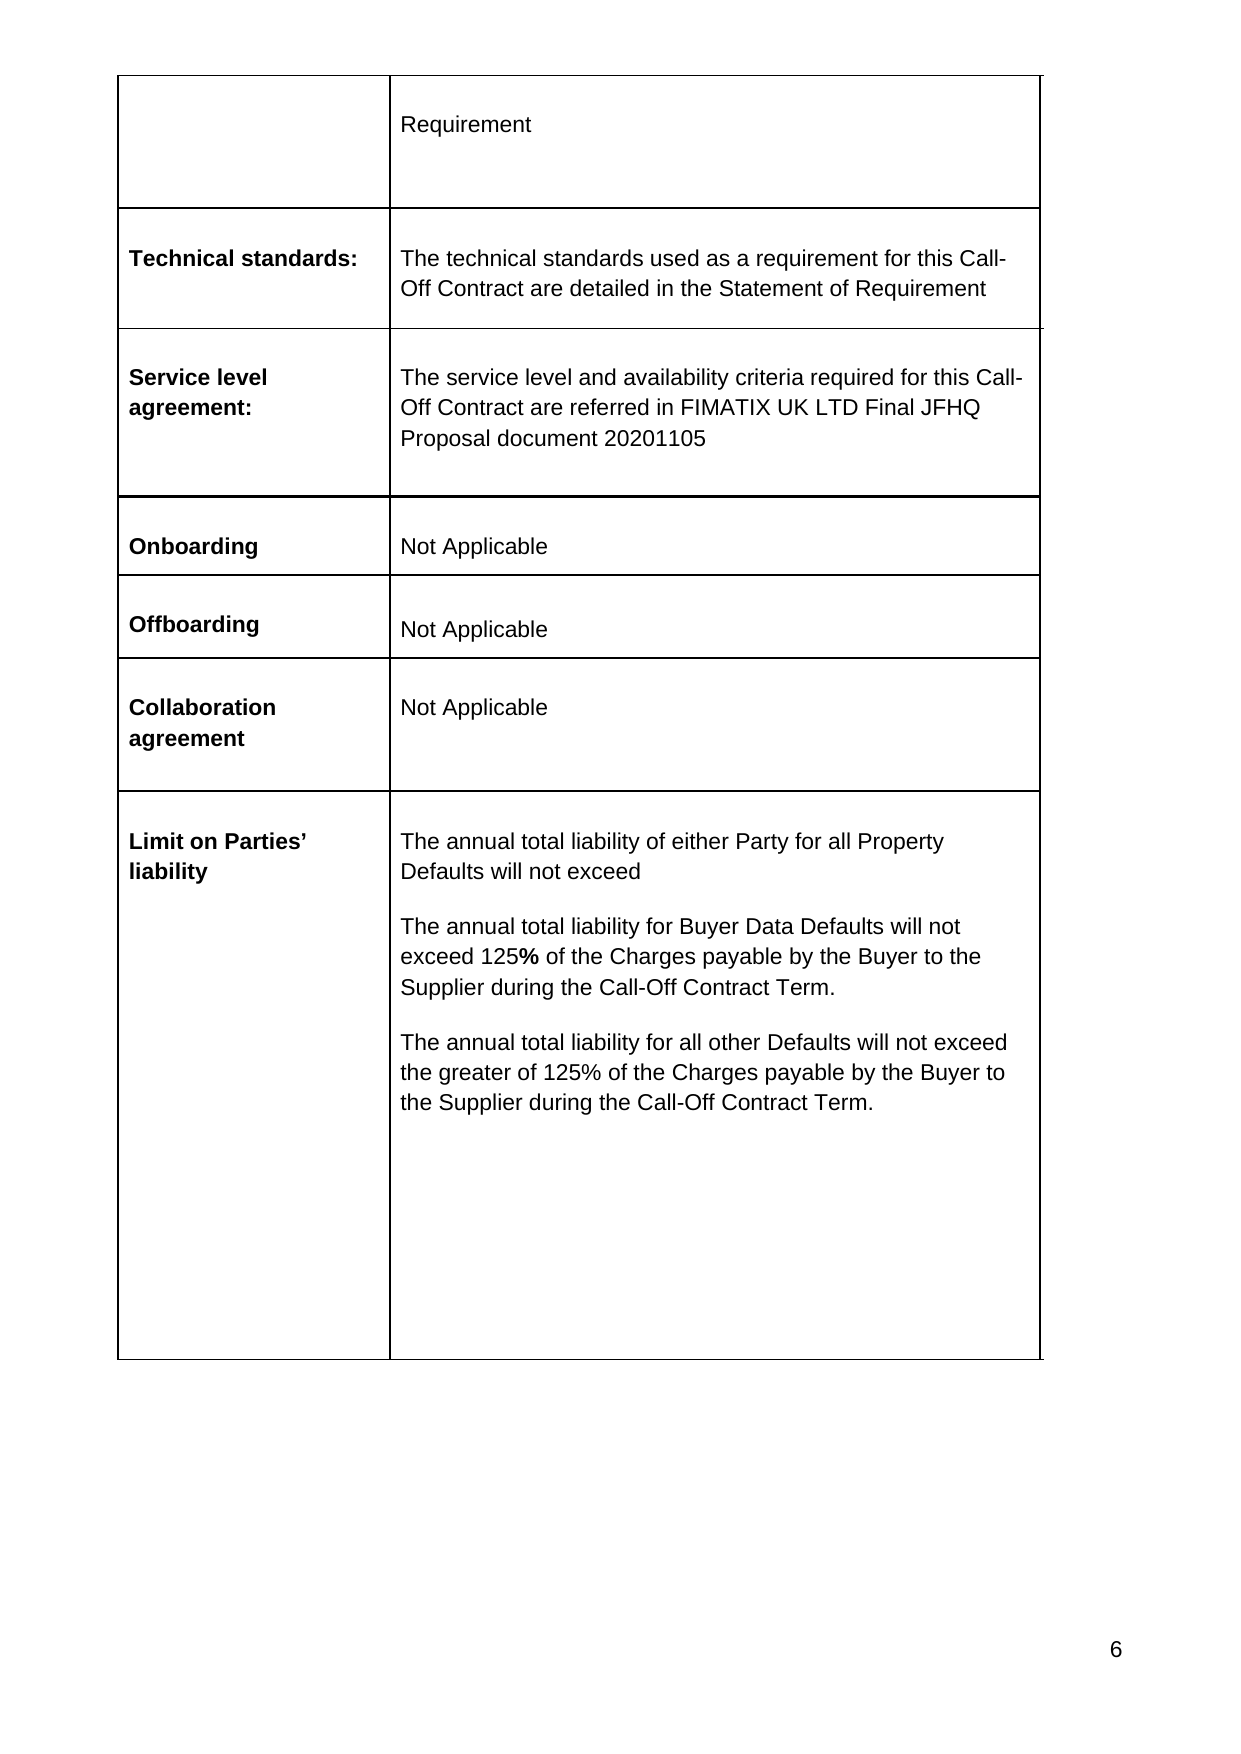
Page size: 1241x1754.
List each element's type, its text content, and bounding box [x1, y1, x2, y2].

table_cell Collaboration agreement [119, 659, 389, 790]
table_cell Offboarding [119, 576, 389, 657]
table_cell Not Applicable [391, 498, 1039, 573]
table_cell The annual total liability of either Party for all Property Defaults will not exceed The annual total liability for Buyer Data Defaults will not exceed 125% of the Charges payable by the Buyer to the Supplier during the Call-Off Contract Term. The annual total liability for all other Defaults will not exceed the greater of 125% of the Charges payable by the Buyer to the Supplier during the Call-Off Contract Term. [391, 792, 1039, 1359]
table_cell Technical standards: [119, 209, 389, 328]
table_cell Not Applicable [391, 576, 1039, 657]
table_cell Not Applicable [391, 659, 1039, 790]
table_cell Service level agreement: [119, 329, 389, 495]
table_cell Limit on Parties’ liability [119, 792, 389, 1359]
table_cell [119, 76, 389, 207]
table_cell The service level and availability criteria required for this Call-Off Contract are referred in FIMATIX UK LTD Final JFHQ Proposal document 20201105 [391, 329, 1039, 495]
table_cell The technical standards used as a requirement for this Call-Off Contract are detailed in the Statement of Requirement [391, 209, 1039, 328]
table_cell Onboarding [119, 498, 389, 573]
table_cell Requirement [391, 76, 1039, 207]
